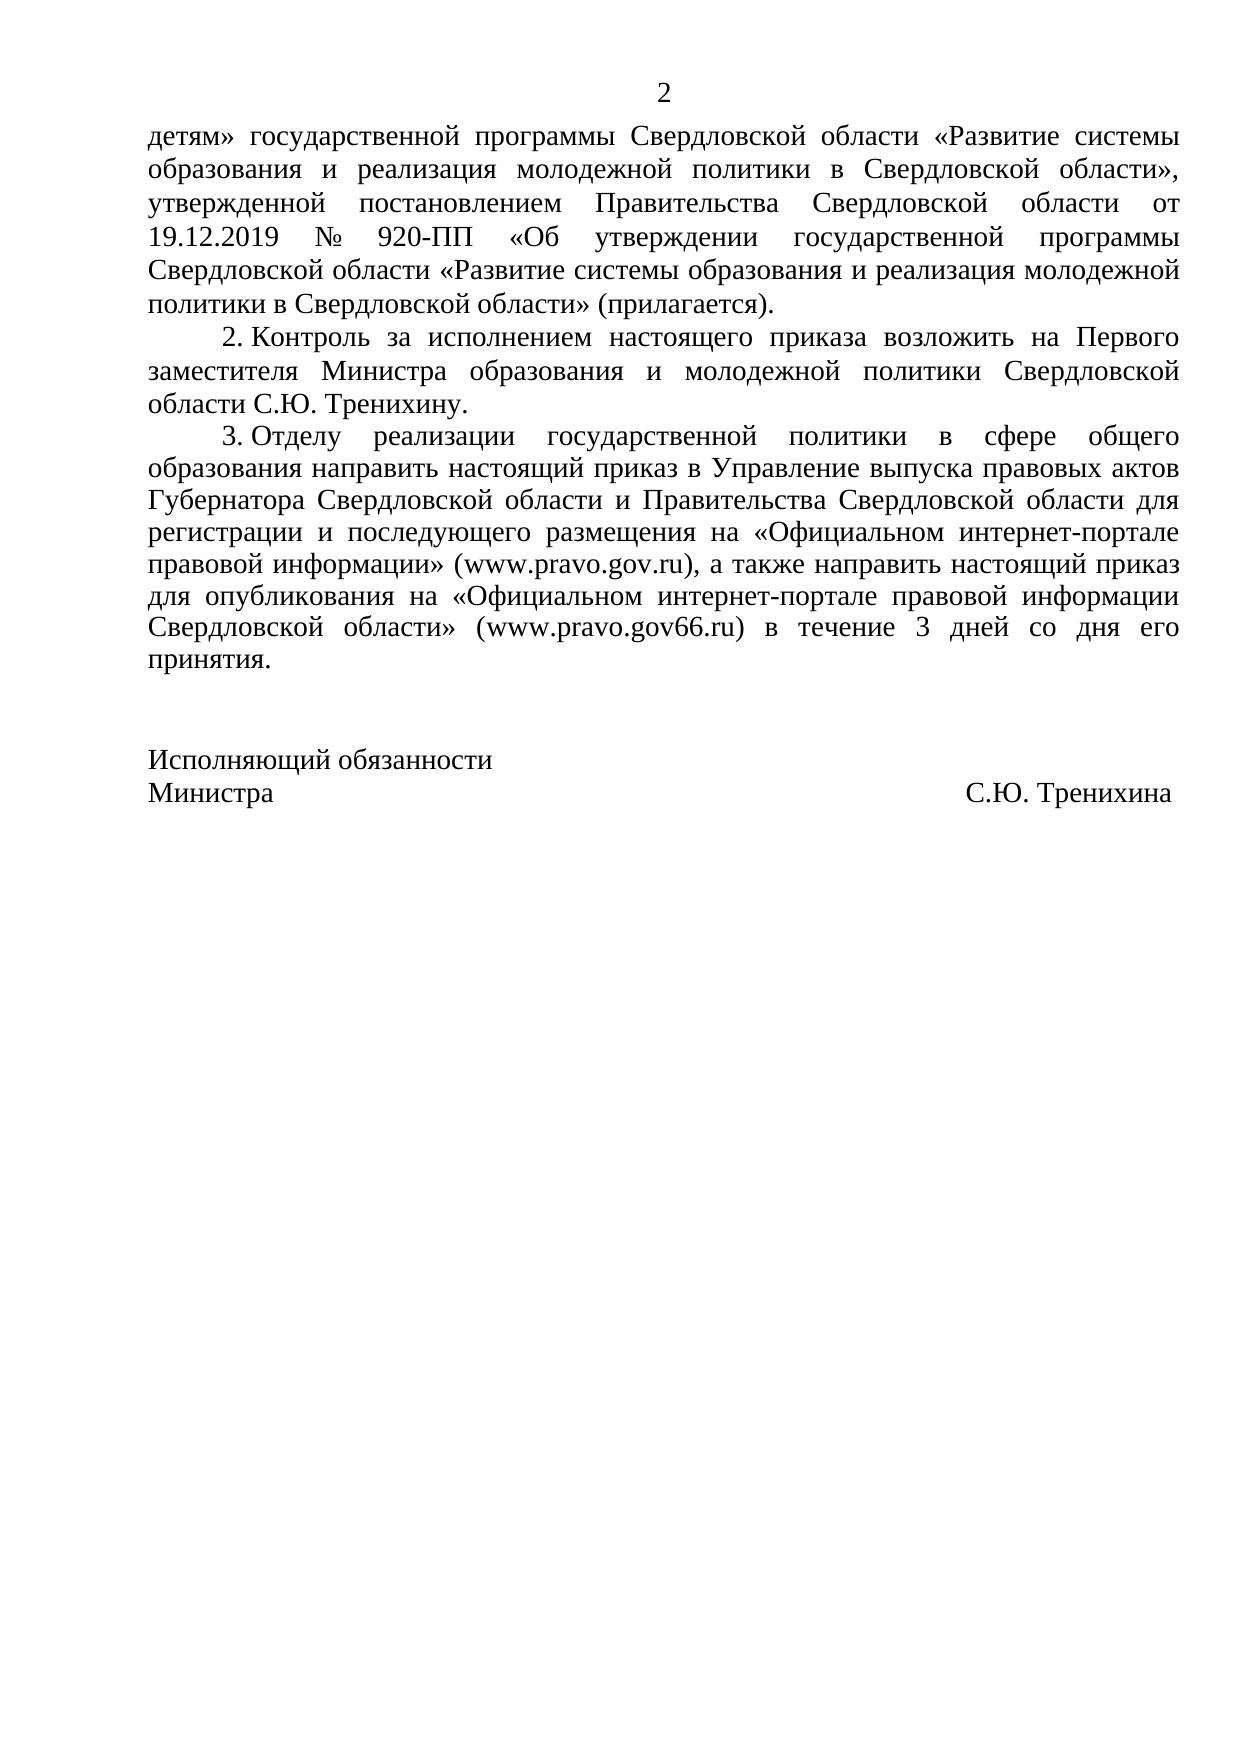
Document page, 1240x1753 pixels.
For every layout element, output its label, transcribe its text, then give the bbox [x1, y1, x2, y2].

title детям» государственной программы Свердловской области «Развитие системы образования и реализация молодежной политики в Свердловской области», утвержденной постановлением Правительства Свердловской области от 19.12.2019 № 920-ПП «Об утверждении государственной программы Свердловской области «Развитие системы образования и реализация молодежной политики в Свердловской области» (прилагается). [148, 118, 1181, 319]
text Министра С.Ю. Тренихина [148, 776, 1181, 809]
text 3. Отделу реализации государственной политики в сфере общего образования направить настоящий приказ в Управление выпуска правовых актов Губернатора Свердловской области и Правительства Свердловской области для регистрации и последующего размещения на «Официальном интернет-портале правовой информации» (www.pravo.gov.ru), а также направить настоящий приказ для опубликования на «Официальном интернет-портале правовой информации Свердловской области» (www.pravo.gov66.ru) в течение 3 дней со дня его принятия. [148, 420, 1181, 675]
text 2. Контроль за исполнением настоящего приказа возложить на Первого заместителя Министра образования и молодежной политики Свердловской области С.Ю. Тренихину. [148, 319, 1181, 420]
text Исполняющий обязанности [148, 742, 1181, 776]
